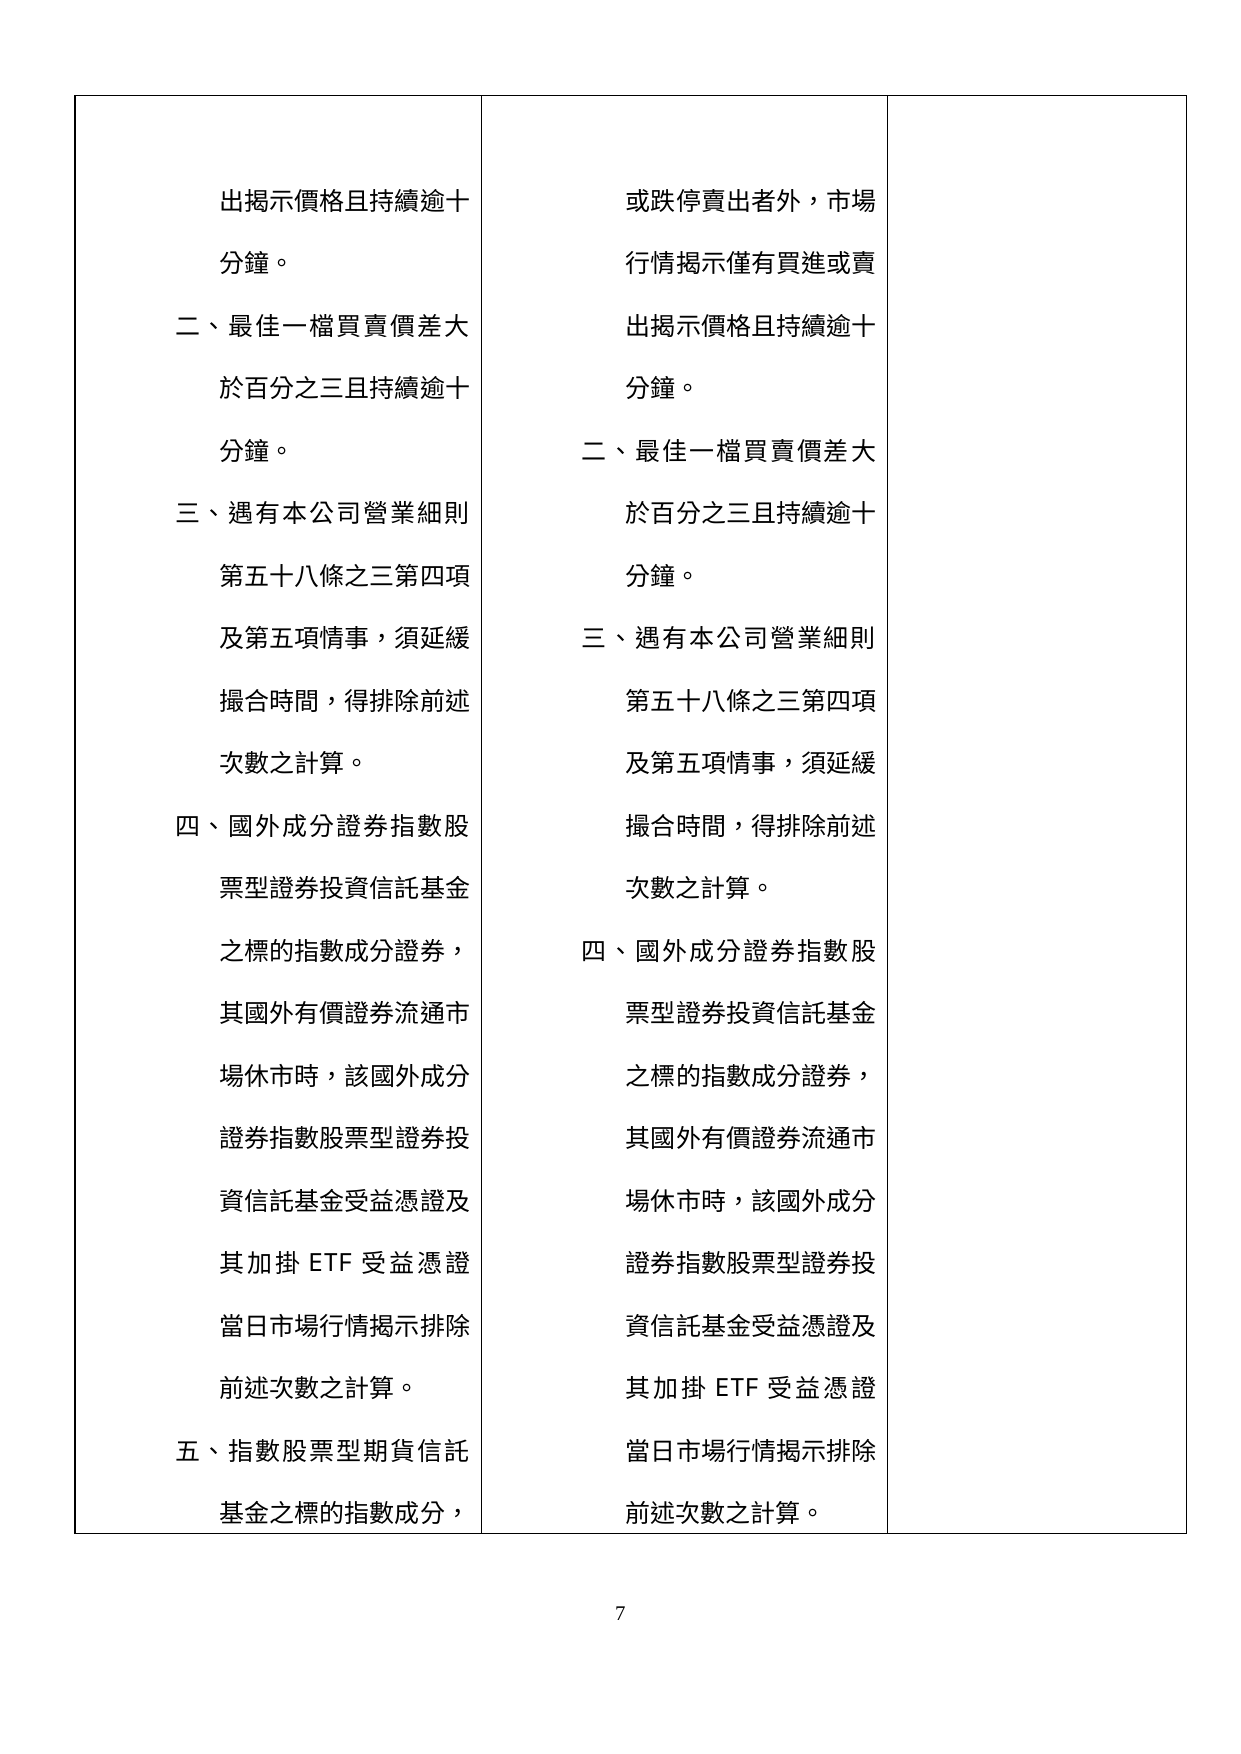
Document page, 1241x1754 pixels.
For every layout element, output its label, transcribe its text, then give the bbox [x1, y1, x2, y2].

table_cell [888, 96, 1186, 1532]
table_cell 或跌停賣出者外，市場行情揭示僅有買進或賣出揭示價格且持續逾十分鐘。 二、最佳一檔買賣價差大於百分之三且持續逾十分鐘。 三、遇有本公司營業細則第五十八條之三第四項及第五項情事，須延緩撮合時間，得排除前述次數之計算。 四、國外成分證券指數股票型證券投資信託基金之標的指數成分證券，其國外有價證券流通市場休市時，該國外成分證券指數股票型證券投資信託基金受益憑證及其加掛ETF受益憑證當日市場行情揭示排除前述次數之計算。 [482, 96, 887, 1532]
table_cell 出揭示價格且持續逾十分鐘。 二、最佳一檔買賣價差大於百分之三且持續逾十分鐘。 三、遇有本公司營業細則第五十八條之三第四項及第五項情事，須延緩撮合時間，得排除前述次數之計算。 四、國外成分證券指數股票型證券投資信託基金之標的指數成分證券，其國外有價證券流通市場休市時，該國外成分證券指數股票型證券投資信託基金受益憑證及其加掛ETF受益憑證當日市場行情揭示排除前述次數之計算。 五、指數股票型期貨信託基金之標的指數成分， [76, 96, 481, 1532]
